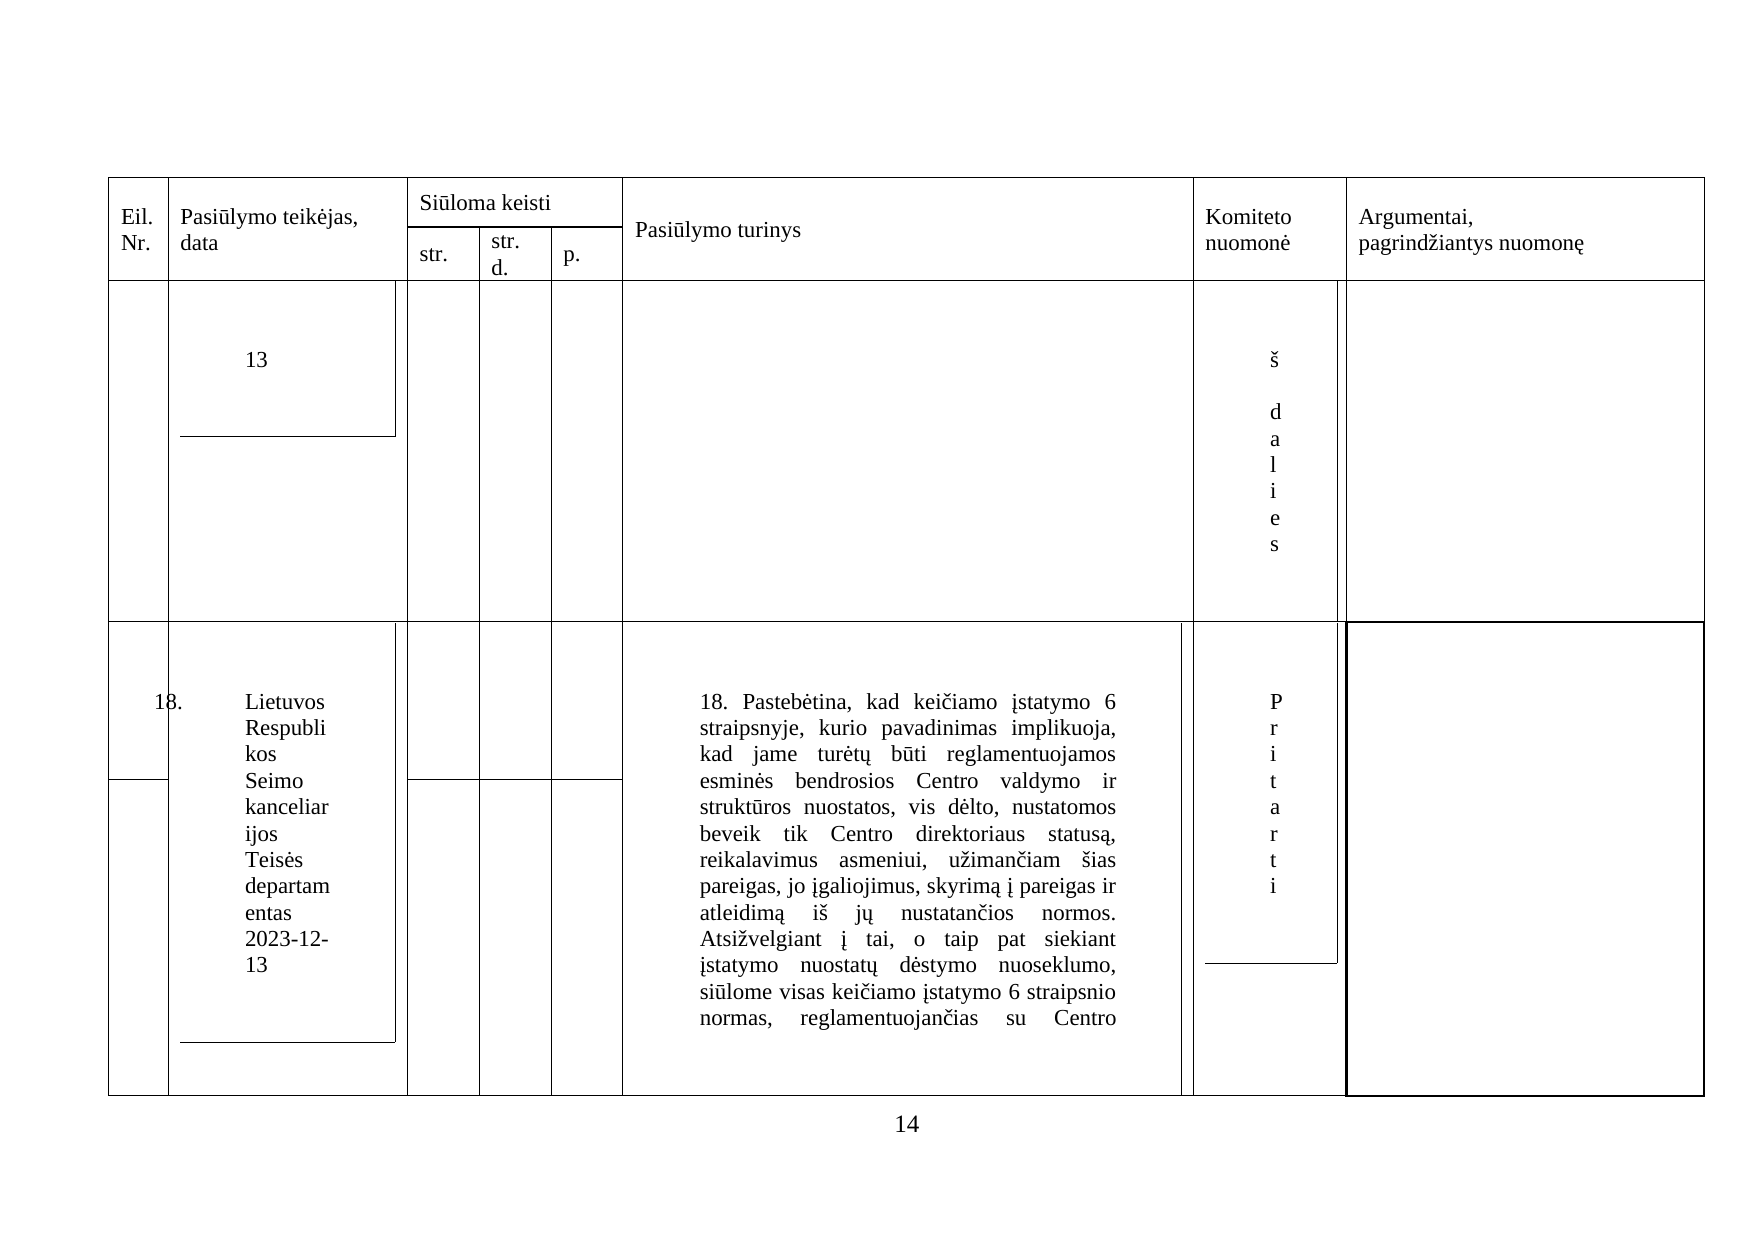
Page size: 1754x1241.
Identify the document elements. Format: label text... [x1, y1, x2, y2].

table_header Siūloma keisti [408, 178, 622, 226]
table_cell š dalies [1194, 281, 1337, 621]
table_cell [408, 281, 479, 621]
table_cell [408, 622, 479, 779]
table_cell [552, 780, 622, 1095]
table_cell [408, 780, 479, 1095]
table_cell [480, 780, 551, 1095]
table_cell [1348, 623, 1703, 1095]
table_cell str. d. [480, 228, 551, 280]
table_cell str. [408, 228, 479, 280]
table_cell Lietuvos Respublikos Seimo kanceliarijos Teisės departamentas 2023-12-13 [169, 281, 407, 621]
table_cell 17. [109, 281, 168, 621]
table_cell [552, 281, 622, 621]
table_header Eil. Nr. [109, 178, 168, 280]
table_cell 18. [109, 622, 168, 779]
table_header Pasiūlymo turinys [623, 178, 1193, 280]
table_cell Lietuvos Respublikos Seimo kanceliarijos Teisės departamentas 2023-12-13 [169, 622, 407, 1095]
table_cell p. [552, 228, 622, 280]
table_header Komiteto nuomonė [1194, 178, 1346, 280]
table_header Argumentai, pagrindžiantys nuomonę [1347, 178, 1704, 280]
table_cell [480, 622, 551, 779]
table_header Pasiūlymo teikėjas, data [169, 178, 407, 280]
table_cell [1347, 281, 1704, 621]
table_cell [552, 622, 622, 779]
table_cell [1338, 281, 1346, 621]
table_cell [480, 281, 551, 621]
table_cell 18. [109, 780, 168, 1095]
table_cell [623, 281, 1193, 621]
table_cell Pritarti [1194, 622, 1345, 1095]
table_cell 18. Pastebėtina, kad keičiamo įstatymo 6 straipsnyje, kurio pavadinimas implikuoja, kad jame turėtų būti reglamentuojamos esminės bendrosios Centro valdymo ir struktūros nuostatos, vis dėlto, nustatomos beveik tik Centro direktoriaus statusą, reikalavimus asmeniui, užimančiam šias pareigas, jo įgaliojimus, skyrimą į pareigas ir atleidimą iš jų nustatančios normos. Atsižvelgiant į tai, o taip pat siekiant įstatymo nuostatų dėstymo nuoseklumo, siūlome visas keičiamo įstatymo 6 straipsnio normas, reglamentuojančias su Centro [623, 622, 1193, 1095]
